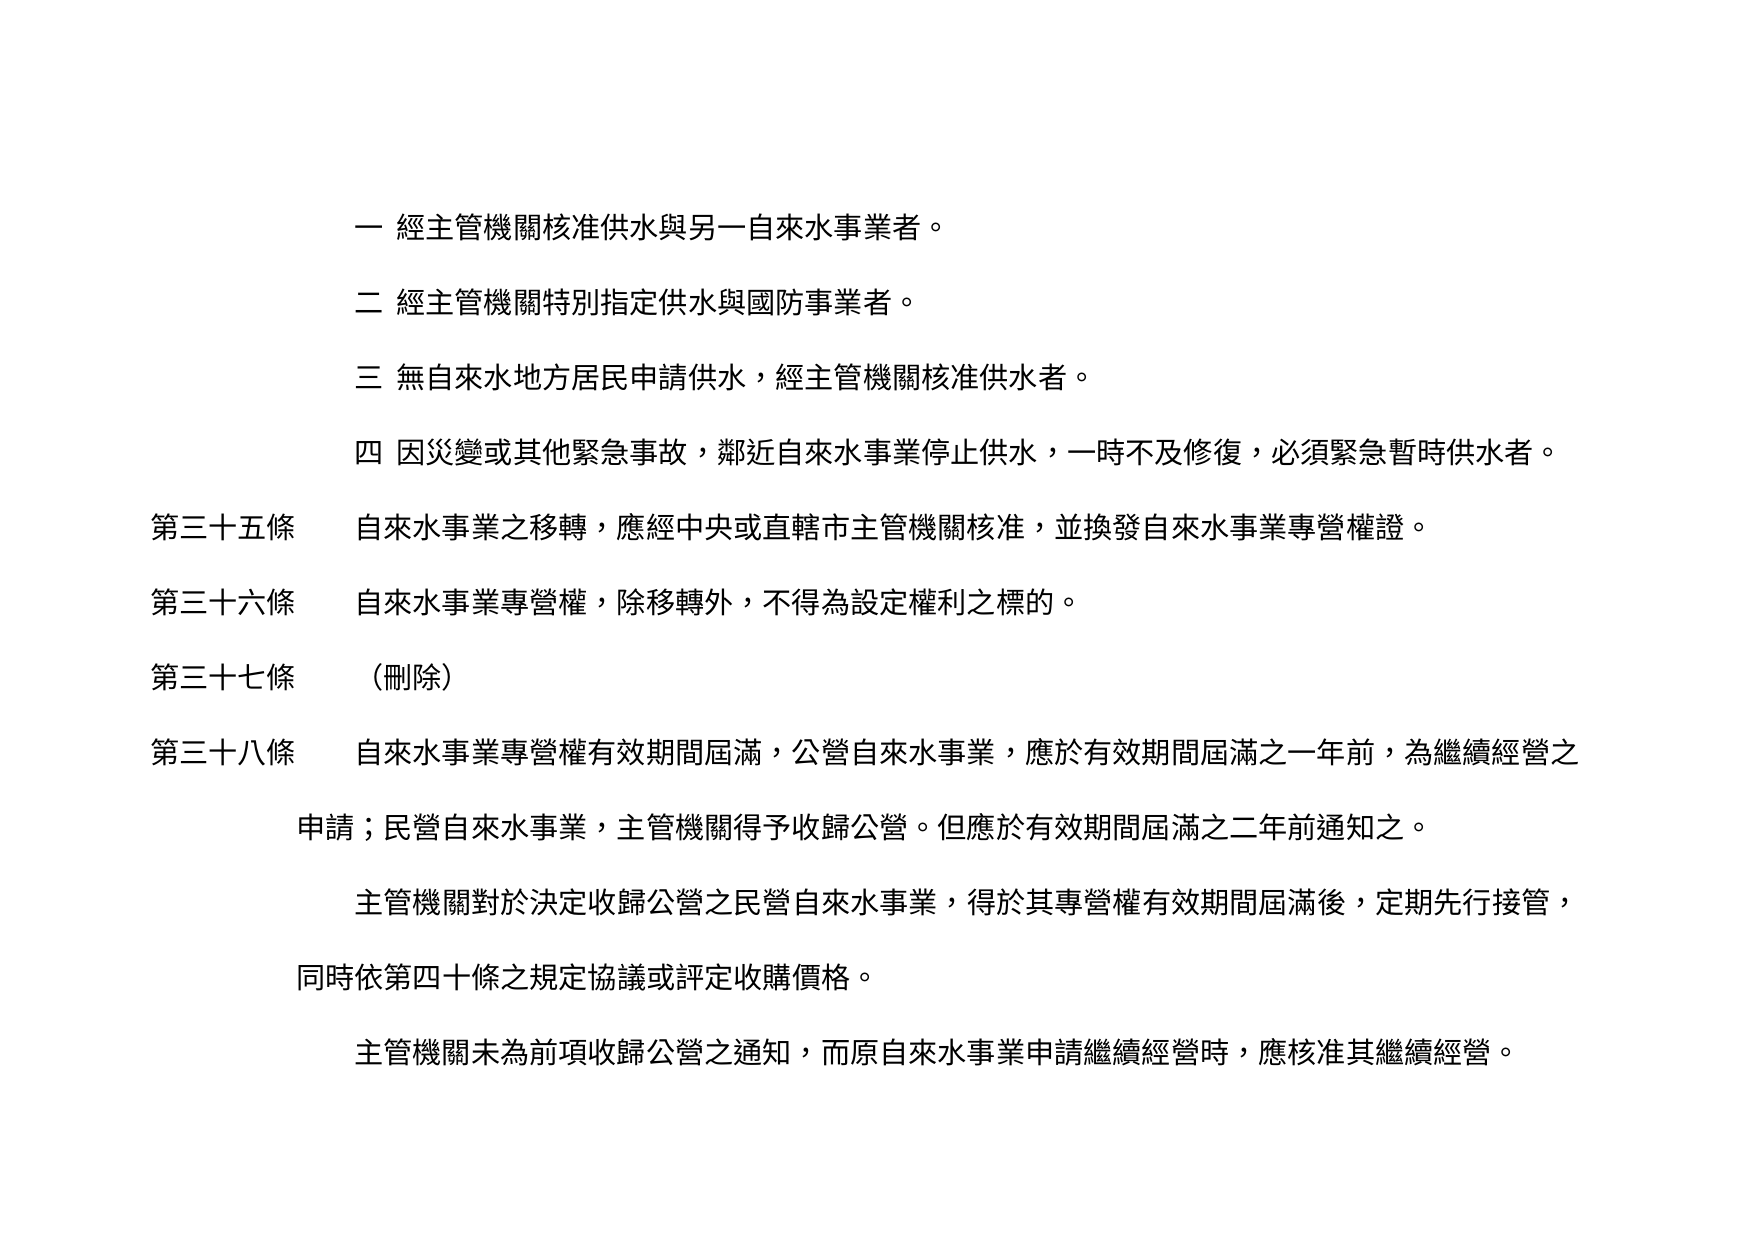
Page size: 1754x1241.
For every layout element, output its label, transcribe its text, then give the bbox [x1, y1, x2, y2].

text 三 無自來水地方居民申請供水，經主管機關核准供水者。 [150, 339, 1604, 414]
text 第三十五條 自來水事業之移轉，應經中央或直轄市主管機關核准，並換發自來水事業專營權證。 [150, 489, 1604, 564]
text 一 經主管機關核准供水與另一自來水事業者。 [150, 189, 1604, 264]
text 主管機關對於決定收歸公營之民營自來水事業，得於其專營權有效期間屆滿後，定期先行接管，同時依第四十條之規定協議或評定收購價格。 [296, 864, 1604, 1014]
text 第三十六條 自來水事業專營權，除移轉外，不得為設定權利之標的。 [150, 564, 1604, 639]
text 主管機關未為前項收歸公營之通知，而原自來水事業申請繼續經營時，應核准其繼續經營。 [150, 1014, 1604, 1089]
text 二 經主管機關特別指定供水與國防事業者。 [150, 264, 1604, 339]
text 第三十七條 （刪除） [150, 639, 1604, 714]
text 第三十八條 自來水事業專營權有效期間屆滿，公營自來水事業，應於有效期間屆滿之一年前，為繼續經營之申請；民營自來水事業，主管機關得予收歸公營。但應於有效期間屆滿之二年前通知之。 [150, 714, 1604, 864]
text 四 因災變或其他緊急事故，鄰近自來水事業停止供水，一時不及修復，必須緊急暫時供水者。 [150, 414, 1604, 489]
